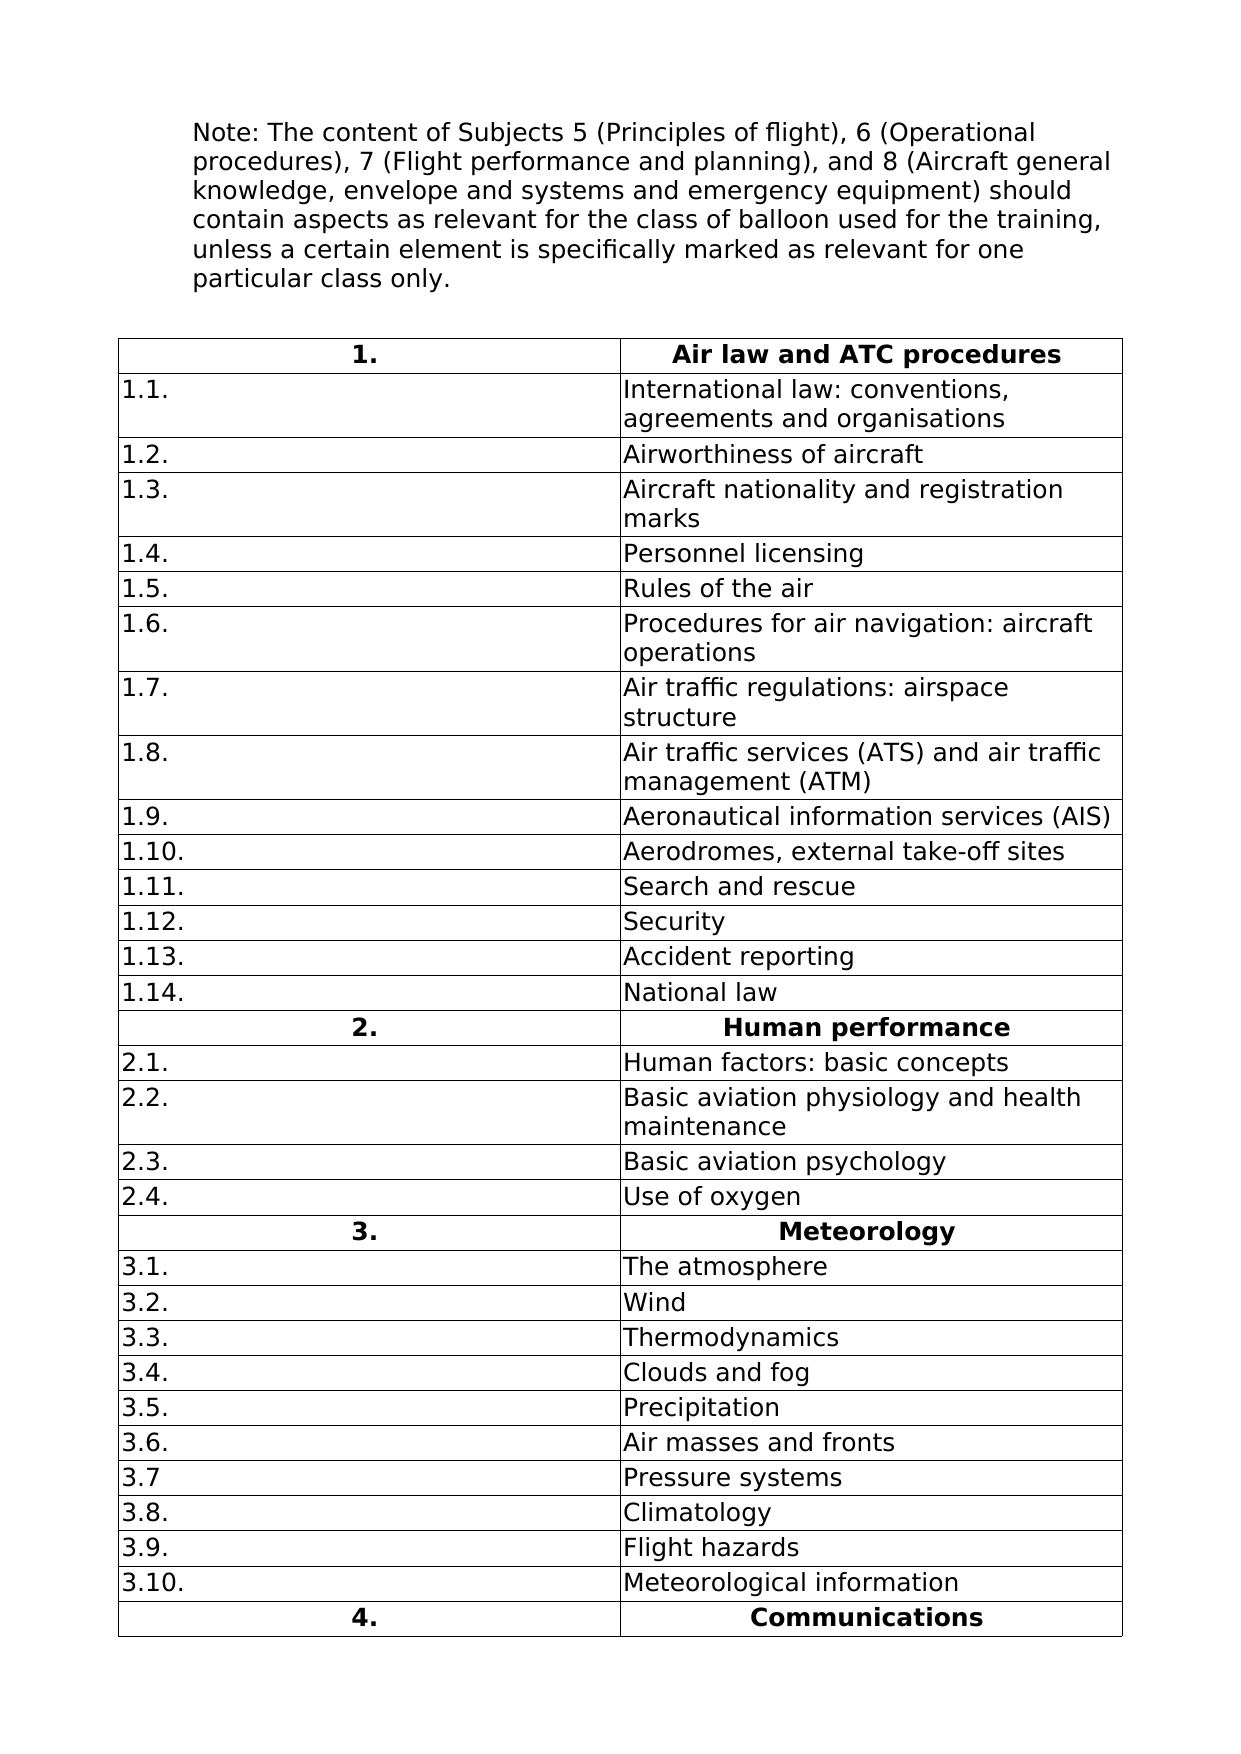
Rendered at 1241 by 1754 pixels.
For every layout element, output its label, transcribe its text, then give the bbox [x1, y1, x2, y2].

table_cell Wind [621, 1286, 1122, 1320]
table_cell Pressure systems [621, 1461, 1122, 1495]
table_cell 1.5. [119, 572, 620, 606]
table_cell Airworthiness of aircraft [621, 438, 1122, 472]
table_cell 1.13. [119, 941, 620, 975]
table_cell 3.3. [119, 1321, 620, 1355]
table_cell 2. [119, 1011, 620, 1045]
table_header 1. [119, 339, 620, 372]
list Note: The content of Subjects 5 (Principles of flight), 6 (Operational procedures), 7 (Flight performance and planning), and 8 (Aircraft general knowledge, envelope and systems and emergency equipment) should contain aspects as relevant for the class of balloon used for the training, unless a certain element is specifically marked as relevant for one particular class only. [177, 118, 1122, 293]
table_cell 2.4. [119, 1180, 620, 1214]
table_cell Air traffic regulations: airspace structure [621, 672, 1122, 735]
table_cell Personnel licensing [621, 537, 1122, 571]
table_cell 3. [119, 1216, 620, 1249]
table_cell 1.14. [119, 976, 620, 1010]
table_cell Use of oxygen [621, 1180, 1122, 1214]
table_cell 2.2. [119, 1081, 620, 1144]
table_cell Search and rescue [621, 870, 1122, 904]
table_cell 3.7 [119, 1461, 620, 1495]
table_cell 3.6. [119, 1426, 620, 1460]
table_cell Air traffic services (ATS) and air traffic management (ATM) [621, 736, 1122, 799]
table_cell 3.8. [119, 1496, 620, 1530]
table_header Air law and ATC procedures [621, 339, 1122, 372]
table_cell 1.3. [119, 473, 620, 536]
table_cell Clouds and fog [621, 1356, 1122, 1390]
table_cell The atmosphere [621, 1251, 1122, 1285]
table_cell 3.2. [119, 1286, 620, 1320]
table_cell National law [621, 976, 1122, 1010]
table_cell Aerodromes, external take-off sites [621, 835, 1122, 869]
table_cell 3.4. [119, 1356, 620, 1390]
table_cell 4. [119, 1602, 620, 1636]
table_cell 1.9. [119, 800, 620, 834]
table_cell 1.4. [119, 537, 620, 571]
table_cell 2.1. [119, 1046, 620, 1080]
table_cell Flight hazards [621, 1531, 1122, 1566]
table_cell 1.11. [119, 870, 620, 904]
table_cell International law: conventions, agreements and organisations [621, 374, 1122, 437]
table_cell 2.3. [119, 1145, 620, 1179]
table_cell Basic aviation psychology [621, 1145, 1122, 1179]
table_cell Human factors: basic concepts [621, 1046, 1122, 1080]
table_cell Procedures for air navigation: aircraft operations [621, 607, 1122, 671]
table_cell Thermodynamics [621, 1321, 1122, 1355]
table_cell 3.9. [119, 1531, 620, 1566]
table_cell Aeronautical information services (AIS) [621, 800, 1122, 834]
table_cell Accident reporting [621, 941, 1122, 975]
table_cell Meteorological information [621, 1567, 1122, 1601]
table_cell Security [621, 906, 1122, 939]
table_cell 3.1. [119, 1251, 620, 1285]
table_cell Climatology [621, 1496, 1122, 1530]
table_cell 1.8. [119, 736, 620, 799]
table_cell 1.10. [119, 835, 620, 869]
table_cell Rules of the air [621, 572, 1122, 606]
table_cell Communications [621, 1602, 1122, 1636]
table_cell Air masses and fronts [621, 1426, 1122, 1460]
table_cell 3.5. [119, 1391, 620, 1425]
table_cell 1.1. [119, 374, 620, 437]
table_cell Meteorology [621, 1216, 1122, 1249]
table_cell Basic aviation physiology and health maintenance [621, 1081, 1122, 1144]
table_cell Aircraft nationality and registration marks [621, 473, 1122, 536]
table_cell Precipitation [621, 1391, 1122, 1425]
table_cell 1.7. [119, 672, 620, 735]
table_cell Human performance [621, 1011, 1122, 1045]
table_cell 1.2. [119, 438, 620, 472]
table_cell 3.10. [119, 1567, 620, 1601]
table_cell 1.12. [119, 906, 620, 939]
table_cell 1.6. [119, 607, 620, 671]
